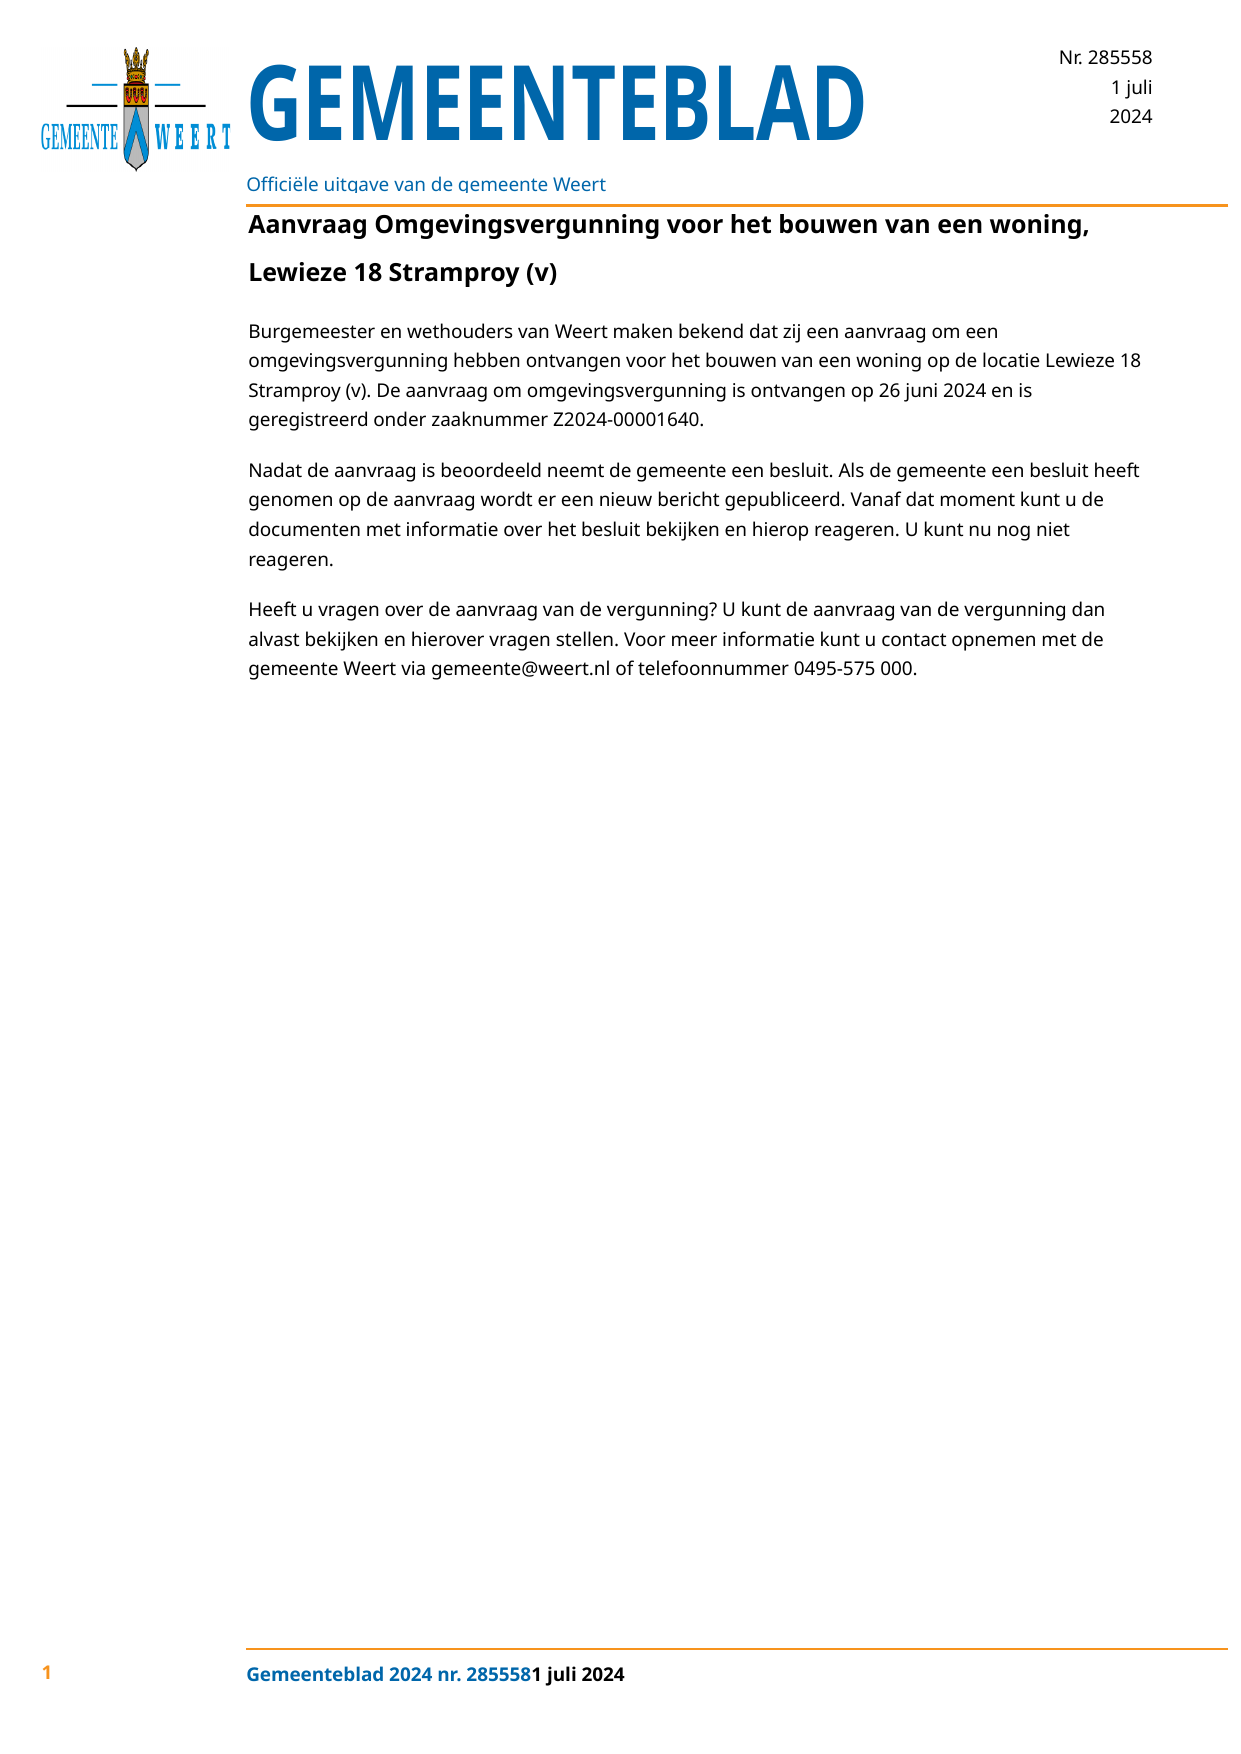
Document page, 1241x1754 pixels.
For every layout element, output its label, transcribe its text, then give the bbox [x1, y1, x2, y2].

text Burgemeester en wethouders van Weert maken bekend dat zij een aanvraag om een omgevingsvergunning hebben ontvangen voor het bouwen van een woning op de locatie Lewieze 18 Stramproy (v). De aanvraag om omgevingsvergunning is ontvangen op 26 juni 2024 en is geregistreerd onder zaaknummer Z2024-00001640. [248, 318, 1152, 432]
picture [41, 47, 231, 172]
text Aanvraag Omgevingsvergunning voor het bouwen van een woning, Lewieze 18 Stramproy (v) [248, 207, 1152, 288]
text Heeft u vragen over de aanvraag van de vergunning? U kunt de aanvraag van de vergunning dan alvast bekijken en hierover vragen stellen. Voor meer informatie kunt u contact opnemen met de gemeente Weert via gemeente@weert.nl of telefoonnummer 0495-575 000. [248, 596, 1152, 681]
text Nadat de aanvraag is beoordeeld neemt de gemeente een besluit. Als de gemeente een besluit heeft genomen op de aanvraag wordt er een nieuw bericht gepubliceerd. Vanaf dat moment kunt u de documenten met informatie over het besluit bekijken en hierop reageren. U kunt nu nog niet reageren. [248, 457, 1152, 572]
